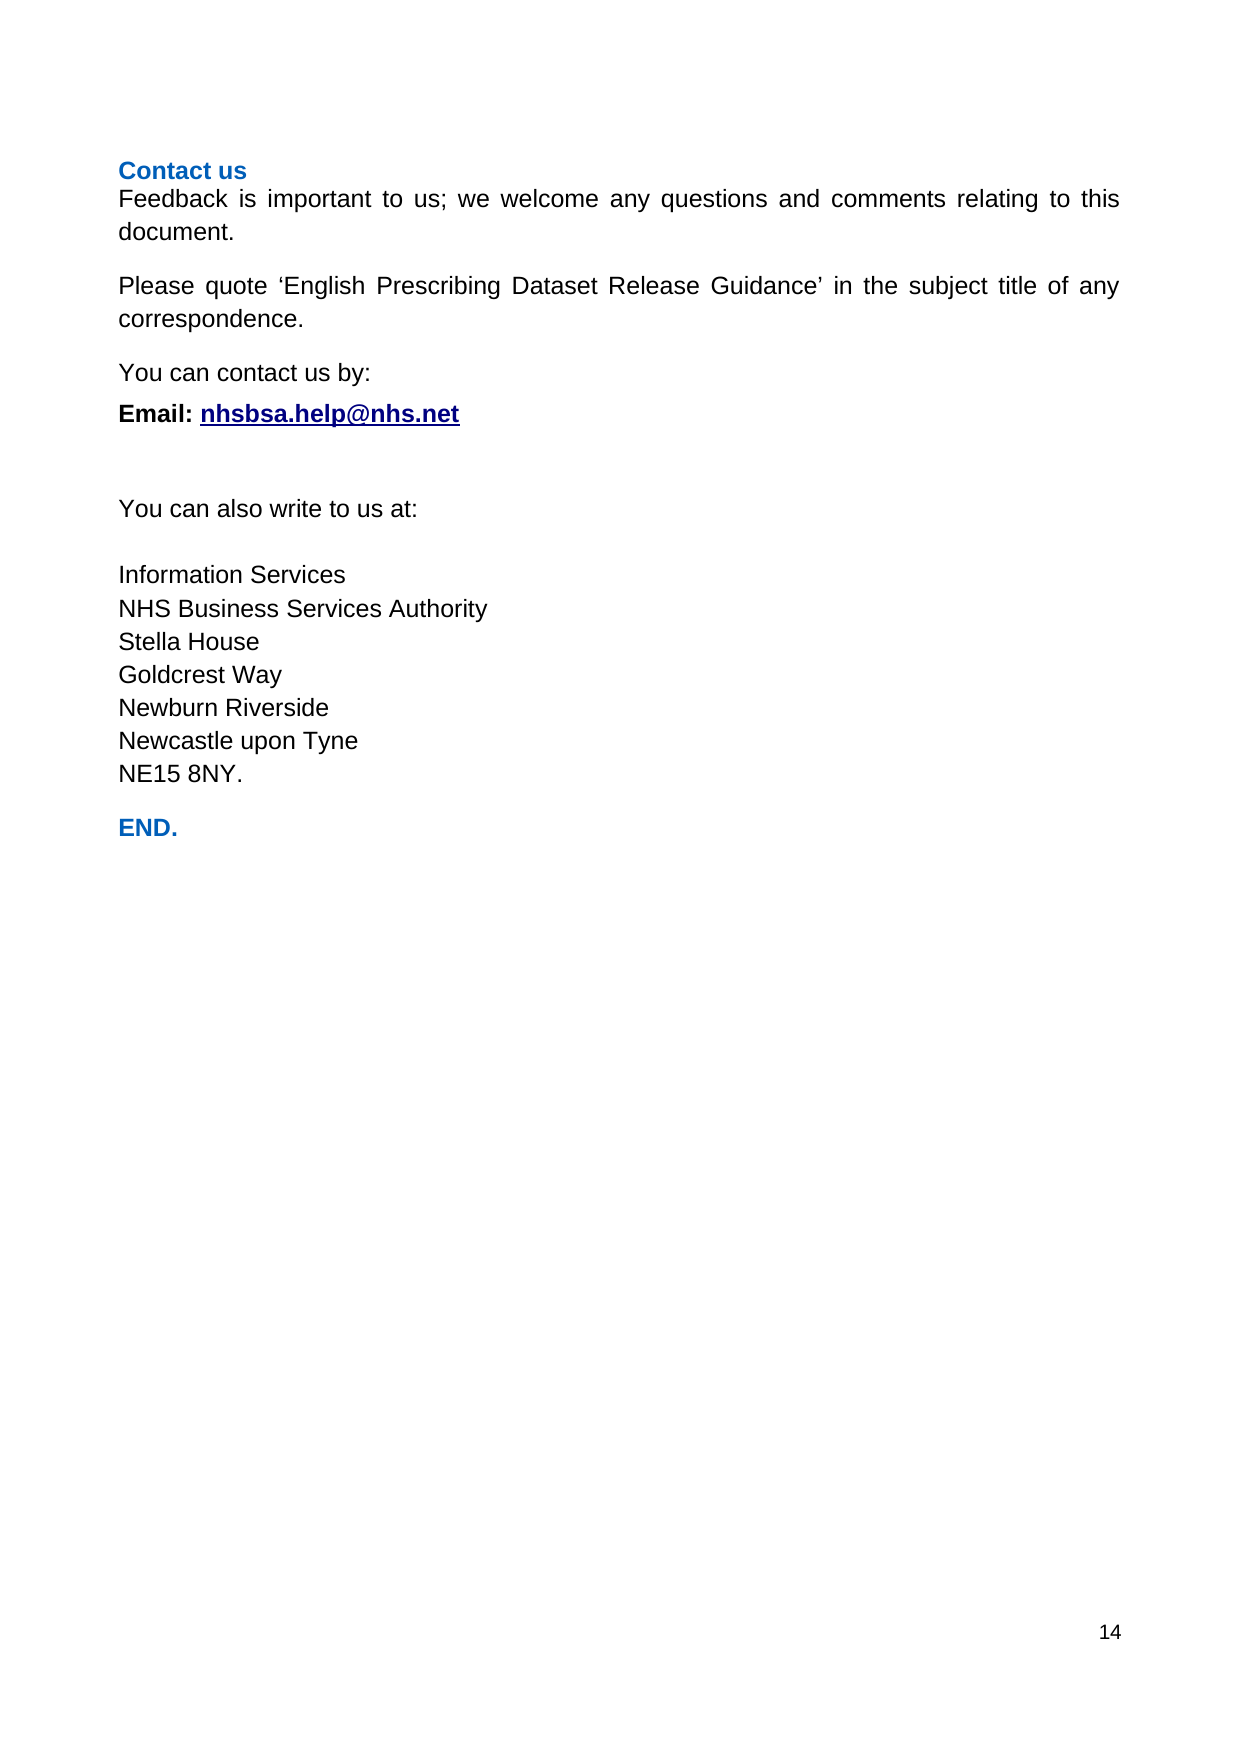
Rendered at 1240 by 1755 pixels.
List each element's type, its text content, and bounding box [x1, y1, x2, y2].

text You can also write to us at: Information Services NHS Business Services Authority Stella House Goldcrest Way Newburn Riverside Newcastle upon Tyne NE15 8NY. [118, 494, 1121, 787]
text Feedback is important to us; we welcome any questions and comments relating to this document. [118, 184, 1121, 246]
text Email: nhsbsa.help@nhs.net [118, 399, 1121, 428]
text You can contact us by: [118, 358, 1121, 387]
subtitle Contact us [118, 156, 1121, 184]
text Please quote ‘English Prescribing Dataset Release Guidance’ in the subject title of any correspondence. [118, 271, 1121, 333]
text END. [118, 812, 1121, 841]
